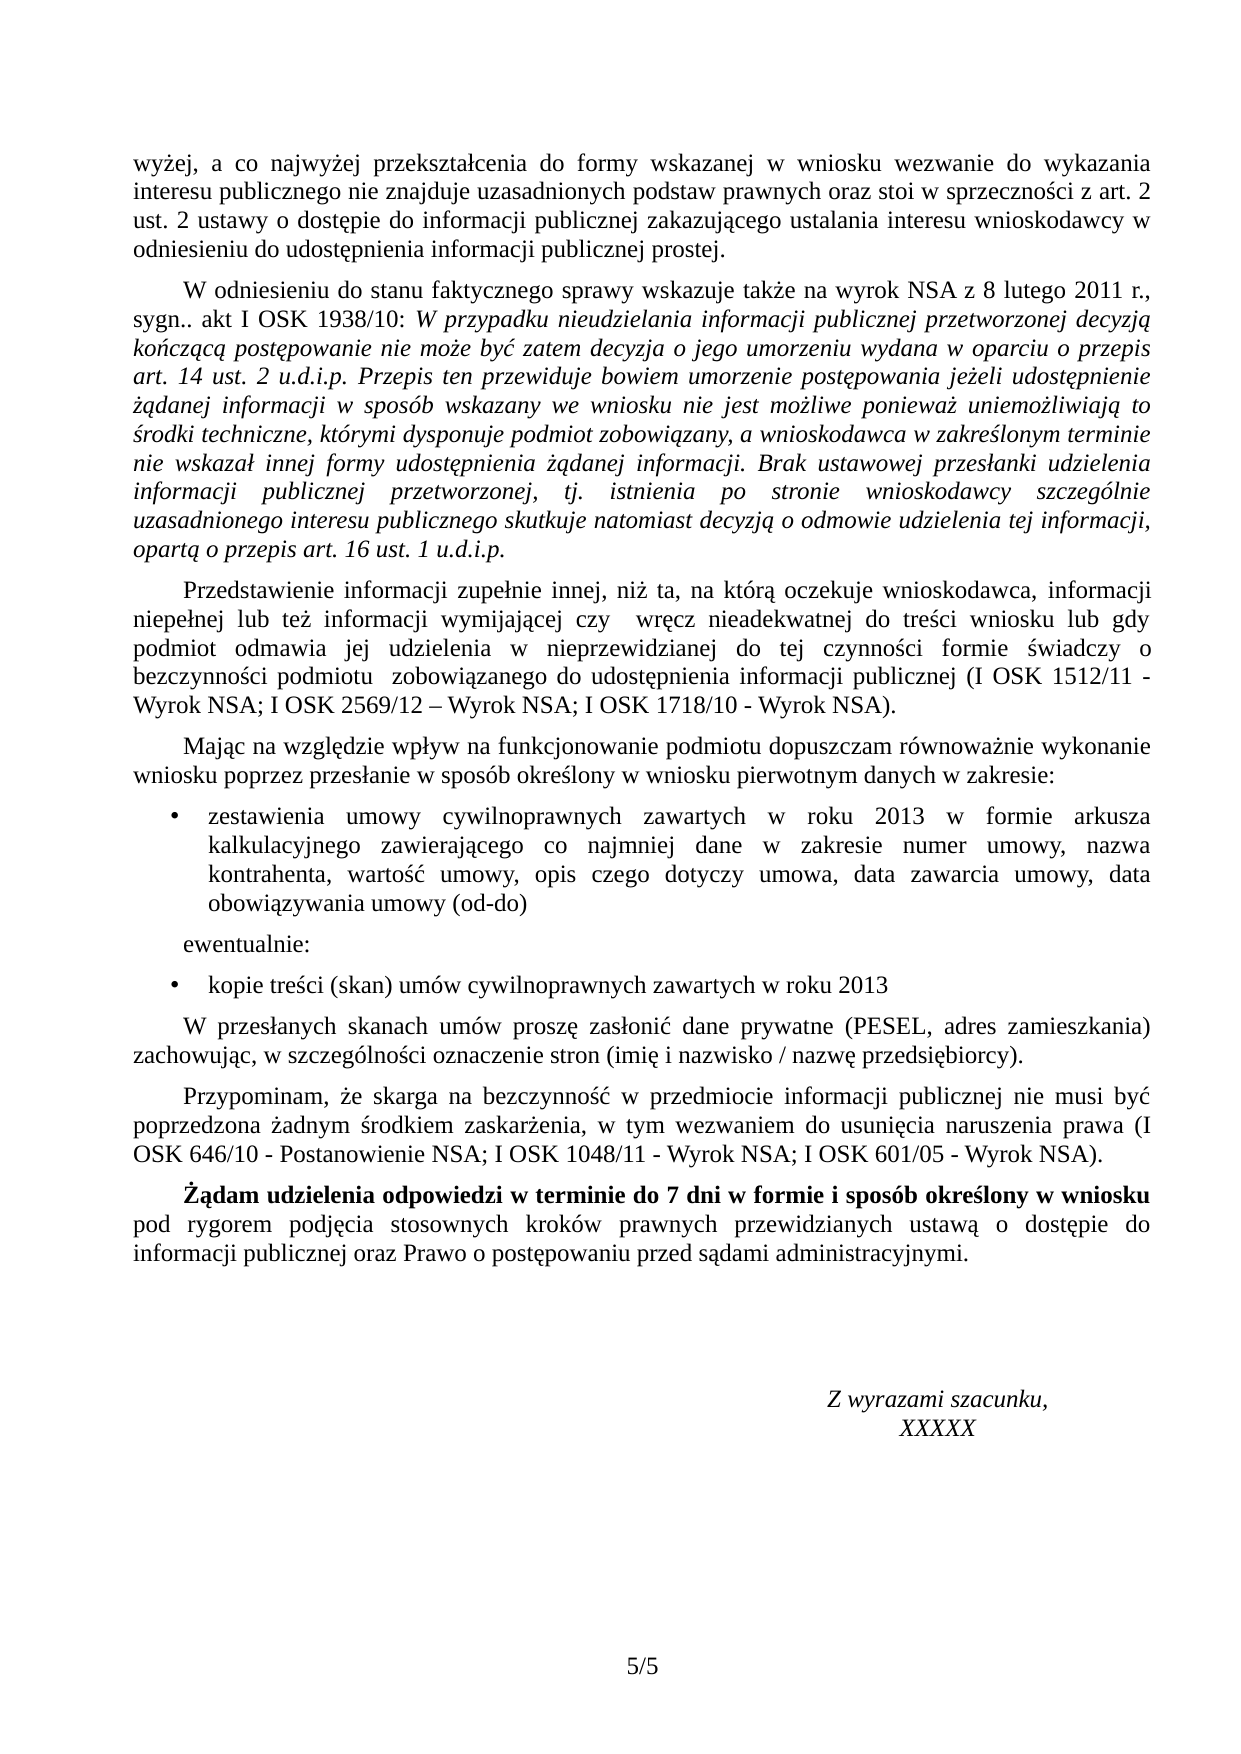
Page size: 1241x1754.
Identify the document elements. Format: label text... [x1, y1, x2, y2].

text Przedstawienie informacji zupełnie innej, niż ta, na którą oczekuje wnioskodawca, informacji niepełnej lub też informacji wymijającej czy wręcz nieadekwatnej do treści wniosku lub gdy podmiot odmawia jej udzielenia w nieprzewidzianej do tej czynności formie świadczy o bezczynności podmiotu zobowiązanego do udostępnienia informacji publicznej (I OSK 1512/11 - Wyrok NSA; I OSK 2569/12 – Wyrok NSA; I OSK 1718/10 - Wyrok NSA). [133, 575, 1152, 719]
list kopie treści (skan) umów cywilnoprawnych zawartych w roku 2013 [170, 970, 1152, 999]
text Z wyrazami szacunku, XXXXX [723, 1384, 1152, 1442]
text ewentualnie: [133, 929, 1152, 958]
text W odniesieniu do stanu faktycznego sprawy wskazuje także na wyrok NSA z 8 lutego 2011 r., sygn.. akt I OSK 1938/10: W przypadku nieudzielania informacji publicznej przetworzonej decyzją kończącą postępowanie nie może być zatem decyzja o jego umorzeniu wydana w oparciu o przepis art. 14 ust. 2 u.d.i.p. Przepis ten przewiduje bowiem umorzenie postępowania jeżeli udostępnienie żądanej informacji w sposób wskazany we wniosku nie jest możliwe ponieważ uniemożliwiają to środki techniczne, którymi dysponuje podmiot zobowiązany, a wnioskodawca w zakreślonym terminie nie wskazał innej formy udostępnienia żądanej informacji. Brak ustawowej przesłanki udzielenia informacji publicznej przetworzonej, tj. istnienia po stronie wnioskodawcy szczególnie uzasadnionego interesu publicznego skutkuje natomiast decyzją o odmowie udzielenia tej informacji, opartą o przepis art. 16 ust. 1 u.d.i.p. [133, 275, 1152, 563]
text Mając na względzie wpływ na funkcjonowanie podmiotu dopuszczam równoważnie wykonanie wniosku poprzez przesłanie w sposób określony w wniosku pierwotnym danych w zakresie: [133, 731, 1152, 789]
text W przesłanych skanach umów proszę zasłonić dane prywatne (PESEL, adres zamieszkania) zachowując, w szczególności oznaczenie stron (imię i nazwisko / nazwę przedsiębiorcy). [133, 1011, 1152, 1069]
text Żądam udzielenia odpowiedzi w terminie do 7 dni w formie i sposób określony w wniosku pod rygorem podjęcia stosownych kroków prawnych przewidzianych ustawą o dostępie do informacji publicznej oraz Prawo o postępowaniu przed sądami administracyjnymi. [133, 1180, 1152, 1266]
text wyżej, a co najwyżej przekształcenia do formy wskazanej w wniosku wezwanie do wykazania interesu publicznego nie znajduje uzasadnionych podstaw prawnych oraz stoi w sprzeczności z art. 2 ust. 2 ustawy o dostępie do informacji publicznej zakazującego ustalania interesu wnioskodawcy w odniesieniu do udostępnienia informacji publicznej prostej. [133, 148, 1152, 263]
list zestawienia umowy cywilnoprawnych zawartych w roku 2013 w formie arkusza kalkulacyjnego zawierającego co najmniej dane w zakresie numer umowy, nazwa kontrahenta, wartość umowy, opis czego dotyczy umowa, data zawarcia umowy, data obowiązywania umowy (od-do) [170, 801, 1152, 916]
text Przypominam, że skarga na bezczynność w przedmiocie informacji publicznej nie musi być poprzedzona żadnym środkiem zaskarżenia, w tym wezwaniem do usunięcia naruszenia prawa (I OSK 646/10 - Postanowienie NSA; I OSK 1048/11 - Wyrok NSA; I OSK 601/05 - Wyrok NSA). [133, 1081, 1152, 1168]
